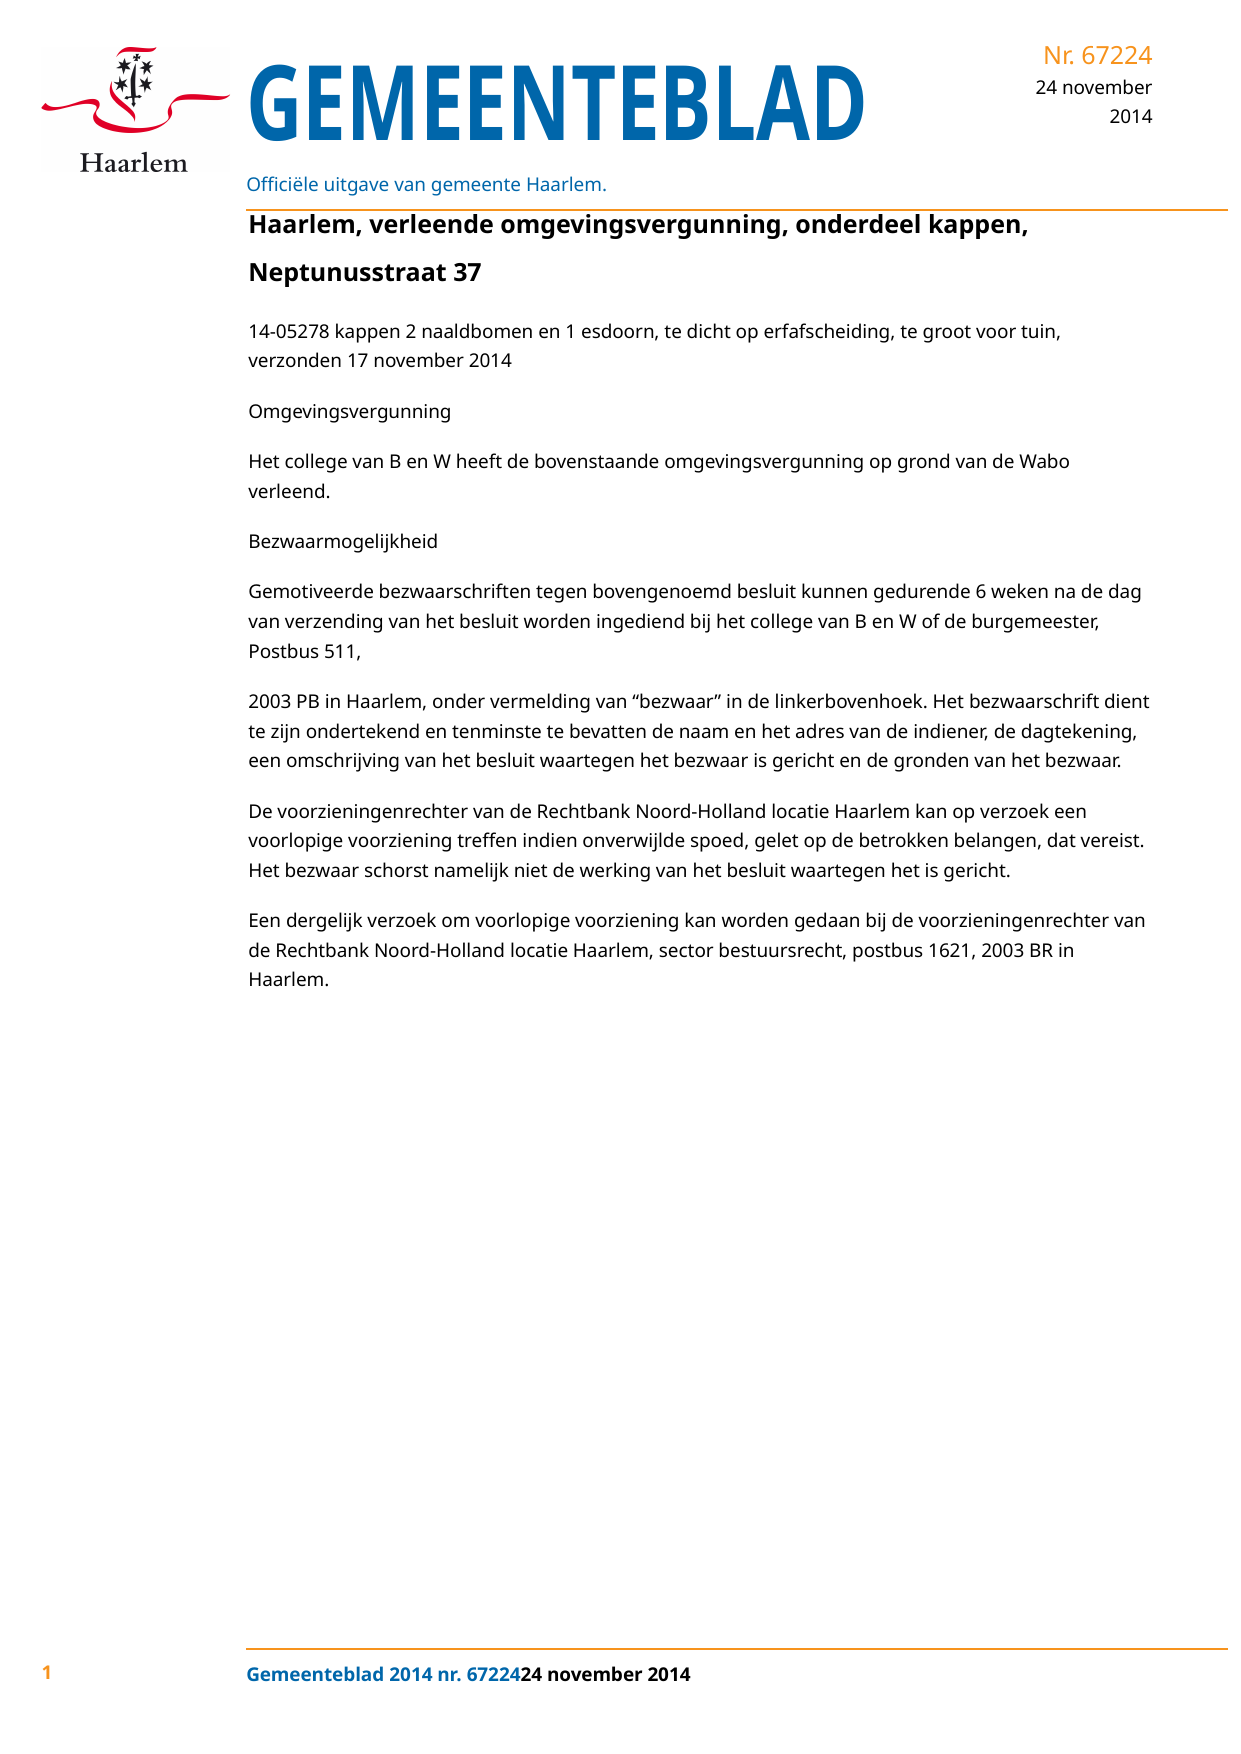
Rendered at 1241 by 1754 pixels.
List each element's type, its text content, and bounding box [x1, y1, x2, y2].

text 14-05278 kappen 2 naaldbomen en 1 esdoorn, te dicht op erfafscheiding, te groot voor tuin, verzonden 17 november 2014 [248, 318, 1152, 373]
text Een dergelijk verzoek om voorlopige voorziening kan worden gedaan bij de voorzieningenrechter van de Rechtbank Noord-Holland locatie Haarlem, sector bestuursrecht, postbus 1621, 2003 BR in Haarlem. [248, 907, 1152, 992]
text 2003 PB in Haarlem, onder vermelding van “bezwaar” in de linkerbovenhoek. Het bezwaarschrift dient te zijn ondertekend en tenminste te bevatten de naam en het adres van de indiener, de dagtekening, een omschrijving van het besluit waartegen het bezwaar is gericht en de gronden van het bezwaar. [248, 688, 1152, 773]
text Gemotiveerde bezwaarschriften tegen bovengenoemd besluit kunnen gedurende 6 weken na de dag van verzending van het besluit worden ingediend bij het college van B en W of de burgemeester, Postbus 511, [248, 579, 1152, 664]
text De voorzieningenrechter van de Rechtbank Noord-Holland locatie Haarlem kan op verzoek een voorlopige voorziening treffen indien onverwijlde spoed, gelet op de betrokken belangen, dat vereist. Het bezwaar schorst namelijk niet de werking van het besluit waartegen het is gericht. [248, 798, 1152, 883]
text Haarlem, verleende omgevingsvergunning, onderdeel kappen, Neptunusstraat 37 [248, 211, 1152, 288]
text Het college van B en W heeft de bovenstaande omgevingsvergunning op grond van de Wabo verleend. [248, 448, 1152, 504]
text Bezwaarmogelijkheid [248, 528, 1152, 554]
picture [41, 47, 231, 172]
text Omgevingsvergunning [248, 398, 1152, 424]
